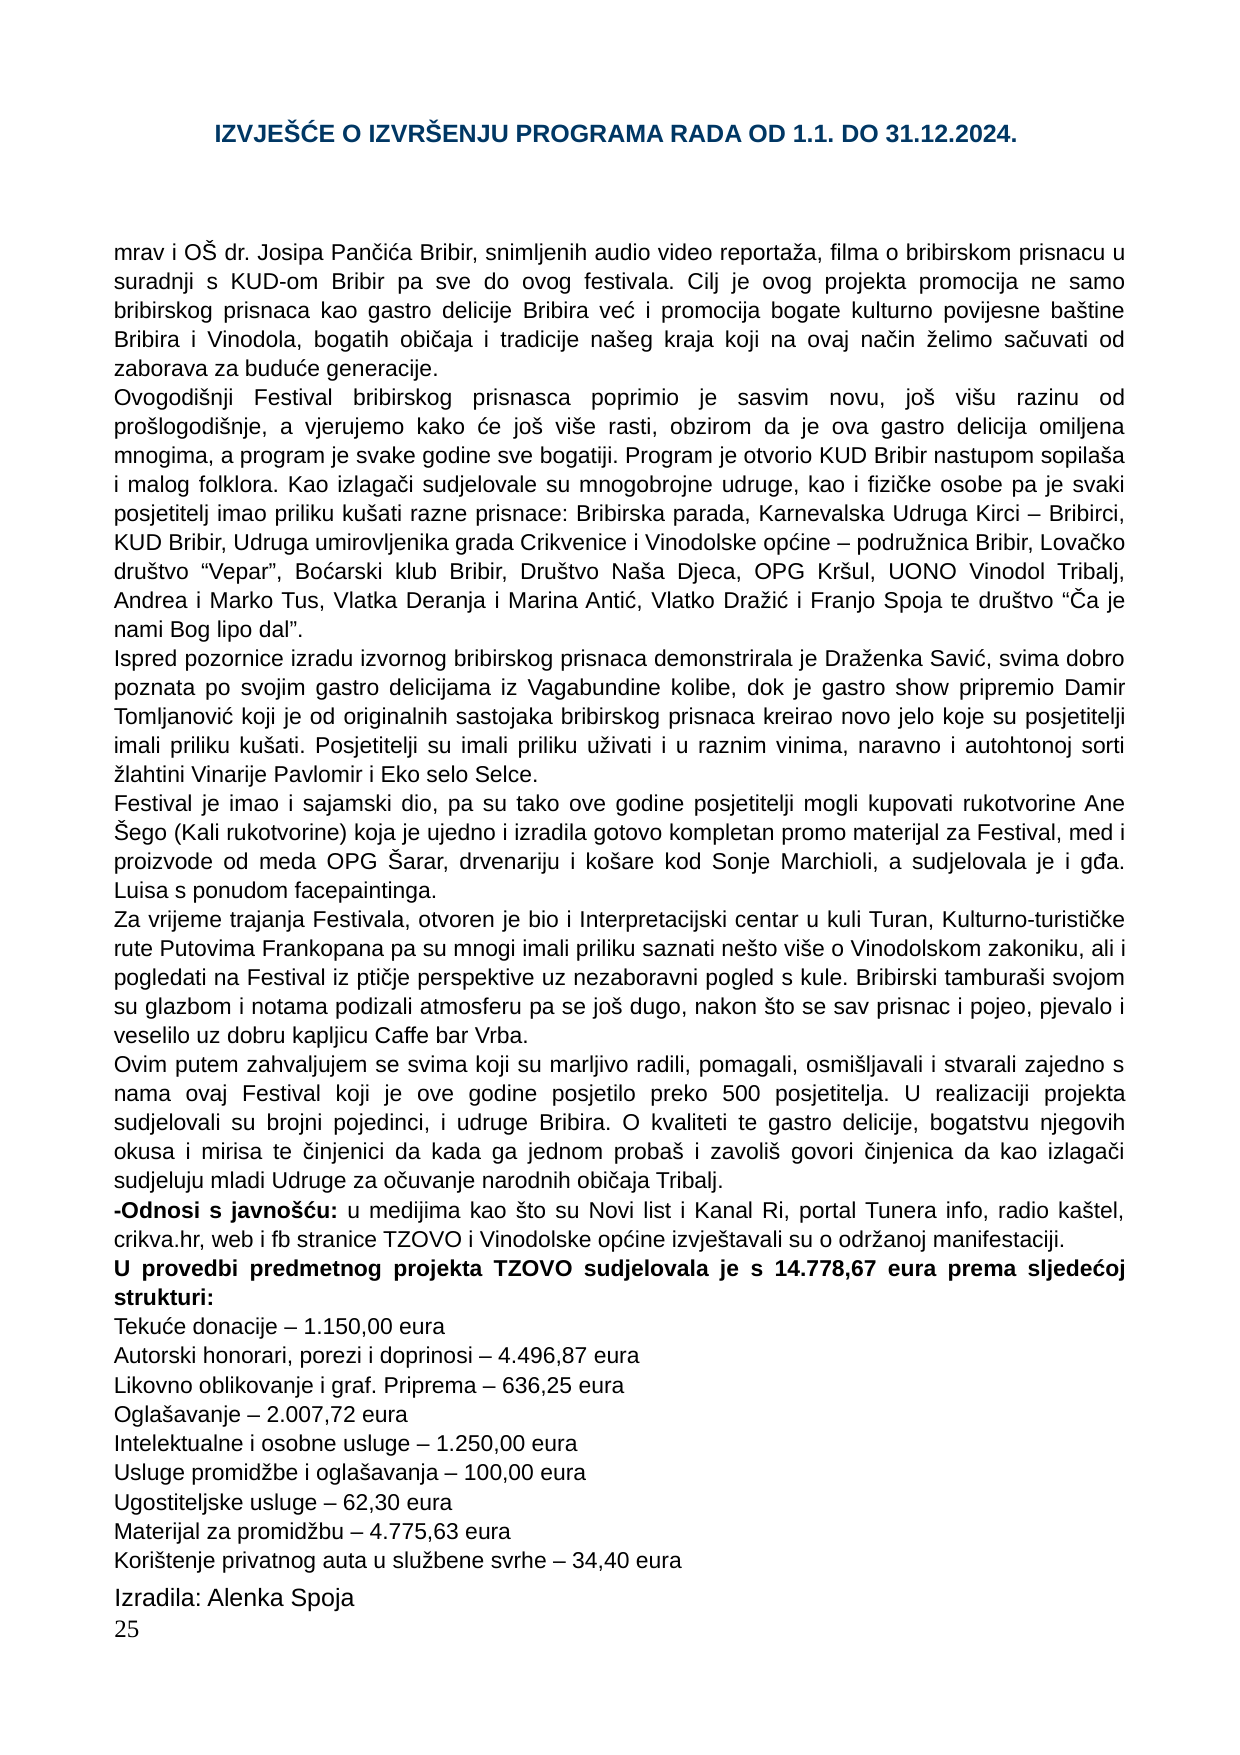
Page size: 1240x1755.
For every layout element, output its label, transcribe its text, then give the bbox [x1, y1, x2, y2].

text Festival je imao i sajamski dio, pa su tako ove godine posjetitelji mogli kupovati rukotvorine Ane Šego (Kali rukotvorine) koja je ujedno i izradila gotovo kompletan promo materijal za Festival, med i proizvode od meda OPG Šarar, drvenariju i košare kod Sonje Marchioli, a sudjelovala je i gđa. Luisa s ponudom facepaintinga. [113, 790, 1126, 903]
text Ispred pozornice izradu izvornog bribirskog prisnaca demonstrirala je Draženka Savić, svima dobro poznata po svojim gastro delicijama iz Vagabundine kolibe, dok je gastro show pripremio Damir Tomljanović koji je od originalnih sastojaka bribirskog prisnaca kreirao novo jelo koje su posjetitelji imali priliku kušati. Posjetitelji su imali priliku uživati i u raznim vinima, naravno i autohtonoj sorti žlahtini Vinarije Pavlomir i Eko selo Selce. [113, 645, 1126, 787]
text Za vrijeme trajanja Festivala, otvoren je bio i Interpretacijski centar u kuli Turan, Kulturno-turističke rute Putovima Frankopana pa su mnogi imali priliku saznati nešto više o Vinodolskom zakoniku, ali i pogledati na Festival iz ptičje perspektive uz nezaboravni pogled s kule. Bribirski tamburaši svojom su glazbom i notama podizali atmosferu pa se još dugo, nakon što se sav prisnac i pojeo, pjevalo i veselilo uz dobru kapljicu Caffe bar Vrba. [113, 906, 1126, 1048]
text -Odnosi s javnošću: u medijima kao što su Novi list i Kanal Ri, portal Tunera info, radio kaštel, crikva.hr, web i fb stranice TZOVO i Vinodolske općine izvještavali su o održanoj manifestaciji. [113, 1197, 1126, 1252]
text Korištenje privatnog auta u službene svrhe – 34,40 eura [113, 1547, 1126, 1573]
text mrav i OŠ dr. Josipa Pančića Bribir, snimljenih audio video reportaža, filma o bribirskom prisnacu u suradnji s KUD-om Bribir pa sve do ovog festivala. Cilj je ovog projekta promocija ne samo bribirskog prisnaca kao gastro delicije Bribira već i promocija bogate kulturno povijesne baštine Bribira i Vinodola, bogatih običaja i tradicije našeg kraja koji na ovaj način želimo sačuvati od zaborava za buduće generacije. [113, 239, 1126, 381]
text Tekuće donacije – 1.150,00 eura [113, 1313, 1126, 1339]
text Oglašavanje – 2.007,72 eura [113, 1401, 1126, 1427]
text Autorski honorari, porezi i doprinosi – 4.496,87 eura [113, 1342, 1126, 1369]
text Ovogodišnji Festival bribirskog prisnasca poprimio je sasvim novu, još višu razinu od prošlogodišnje, a vjerujemo kako će još više rasti, obzirom da je ova gastro delicija omiljena mnogima, a program je svake godine sve bogatiji. Program je otvorio KUD Bribir nastupom sopilaša i malog folklora. Kao izlagači sudjelovale su mnogobrojne udruge, kao i fizičke osobe pa je svaki posjetitelj imao priliku kušati razne prisnace: Bribirska parada, Karnevalska Udruga Kirci – Bribirci, KUD Bribir, Udruga umirovljenika grada Crikvenice i Vinodolske općine – podružnica Bribir, Lovačko društvo “Vepar”, Boćarski klub Bribir, Društvo Naša Djeca, OPG Kršul, UONO Vinodol Tribalj, Andrea i Marko Tus, Vlatka Deranja i Marina Antić, Vlatko Dražić i Franjo Spoja te društvo “Ča je nami Bog lipo dal”. [113, 384, 1126, 642]
text Materijal za promidžbu – 4.775,63 eura [113, 1518, 1126, 1544]
text Ugostiteljske usluge – 62,30 eura [113, 1489, 1126, 1515]
text Usluge promidžbe i oglašavanja – 100,00 eura [113, 1459, 1126, 1486]
text Likovno oblikovanje i graf. Priprema – 636,25 eura [113, 1372, 1126, 1398]
text Intelektualne i osobne usluge – 1.250,00 eura [113, 1430, 1126, 1456]
text Ovim putem zahvaljujem se svima koji su marljivo radili, pomagali, osmišljavali i stvarali zajedno s nama ovaj Festival koji je ove godine posjetilo preko 500 posjetitelja. U realizaciji projekta sudjelovali su brojni pojedinci, i udruge Bribira. O kvaliteti te gastro delicije, bogatstvu njegovih okusa i mirisa te činjenici da kada ga jednom probaš i zavoliš govori činjenica da kao izlagači sudjeluju mladi Udruge za očuvanje narodnih običaja Tribalj. [113, 1051, 1126, 1194]
text U provedbi predmetnog projekta TZOVO sudjelovala je s 14.778,67 eura prema sljedećoj strukturi: [113, 1255, 1126, 1310]
